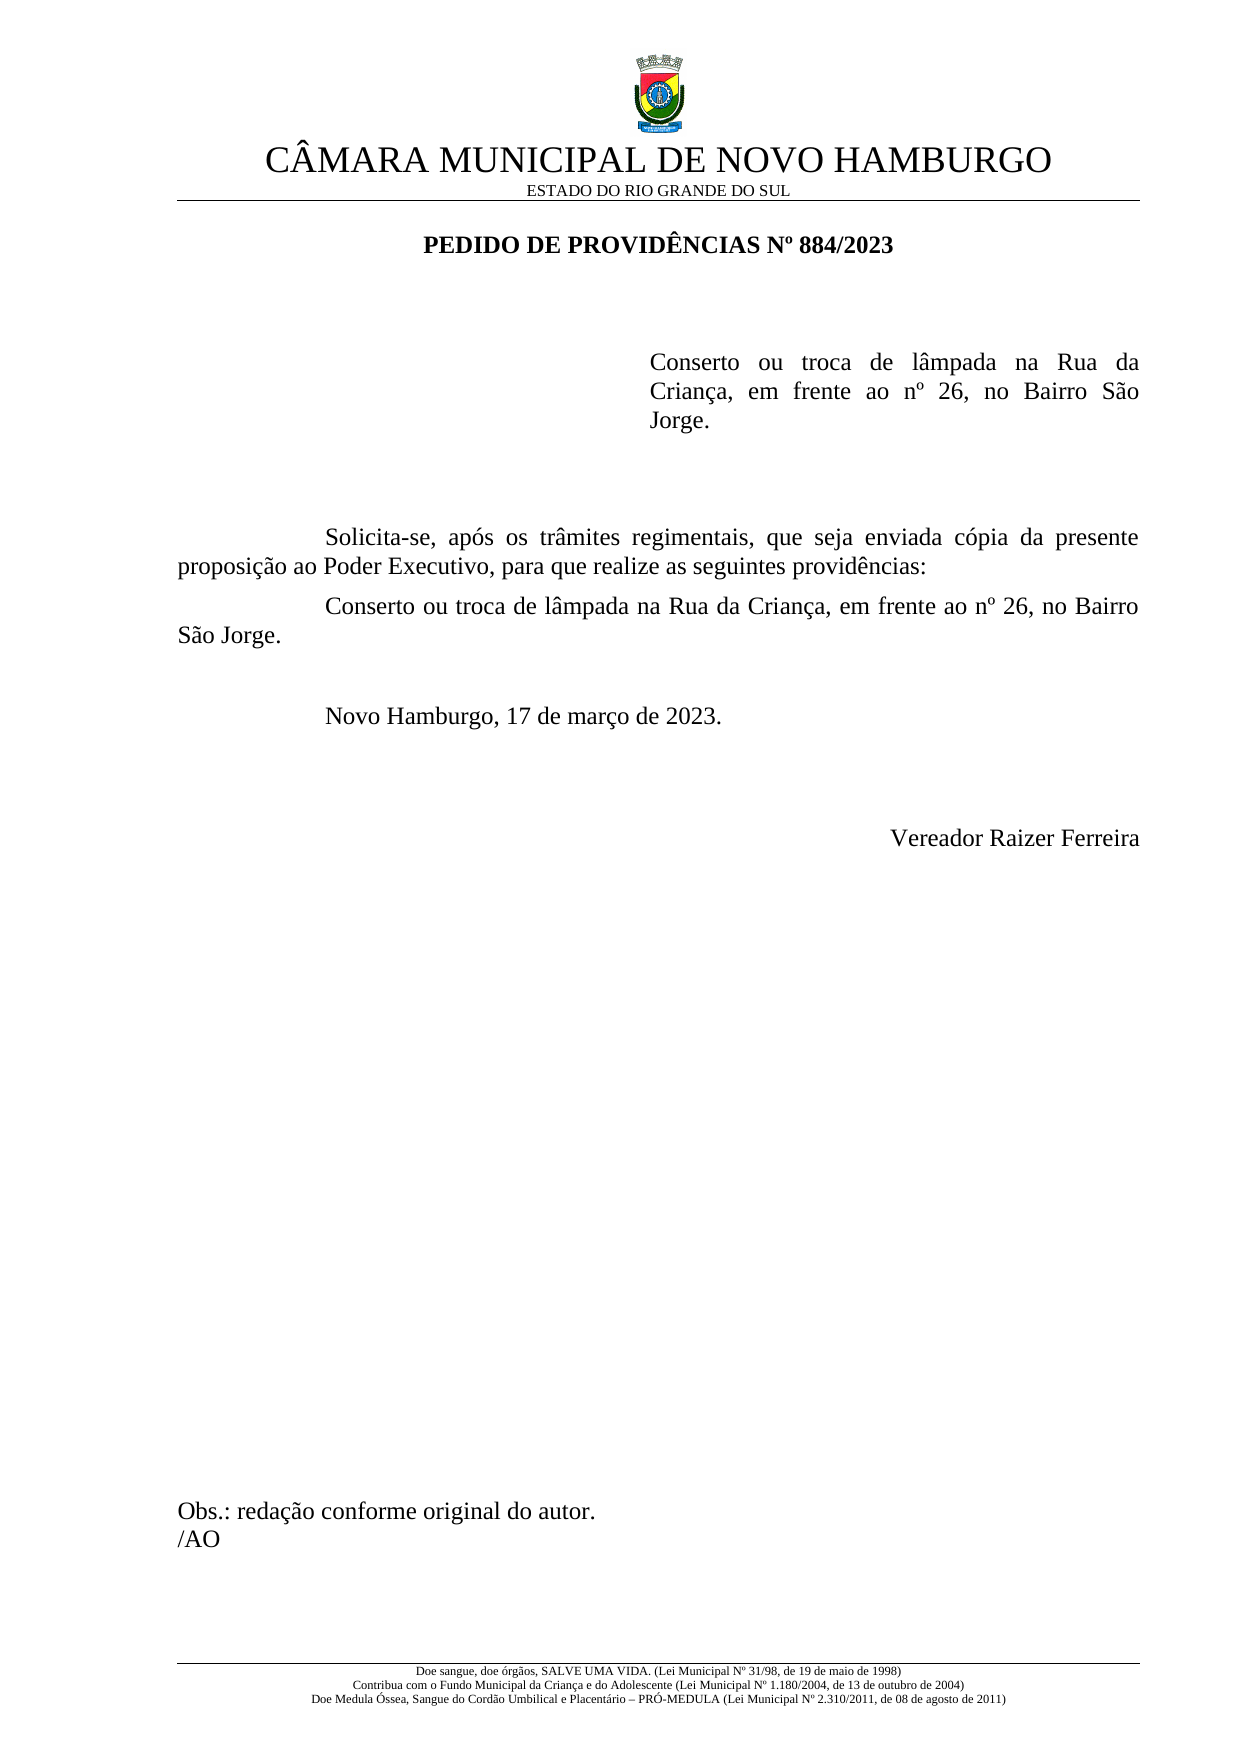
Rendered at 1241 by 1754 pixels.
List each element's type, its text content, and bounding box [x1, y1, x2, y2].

text Novo Hamburgo, 17 de março de 2023. [177, 701, 1140, 730]
picture [630, 48, 687, 137]
text Conserto ou troca de lâmpada na Rua da Criança, em frente ao nº 26, no Bairro São Jorge. [177, 591, 1140, 649]
text /AO [177, 1524, 1140, 1553]
text Solicita-se, após os trâmites regimentais, que seja enviada cópia da presente proposição ao Poder Executivo, para que realize as seguintes providências: [177, 522, 1140, 580]
text Obs.: redação conforme original do autor. [177, 1496, 1140, 1524]
text PEDIDO DE PROVIDÊNCIAS Nº 884/2023 [177, 230, 1140, 259]
text Conserto ou troca de lâmpada na Rua da Criança, em frente ao nº 26, no Bairro São Jorge. [649, 347, 1140, 434]
text Vereador Raizer Ferreira [177, 823, 1140, 852]
